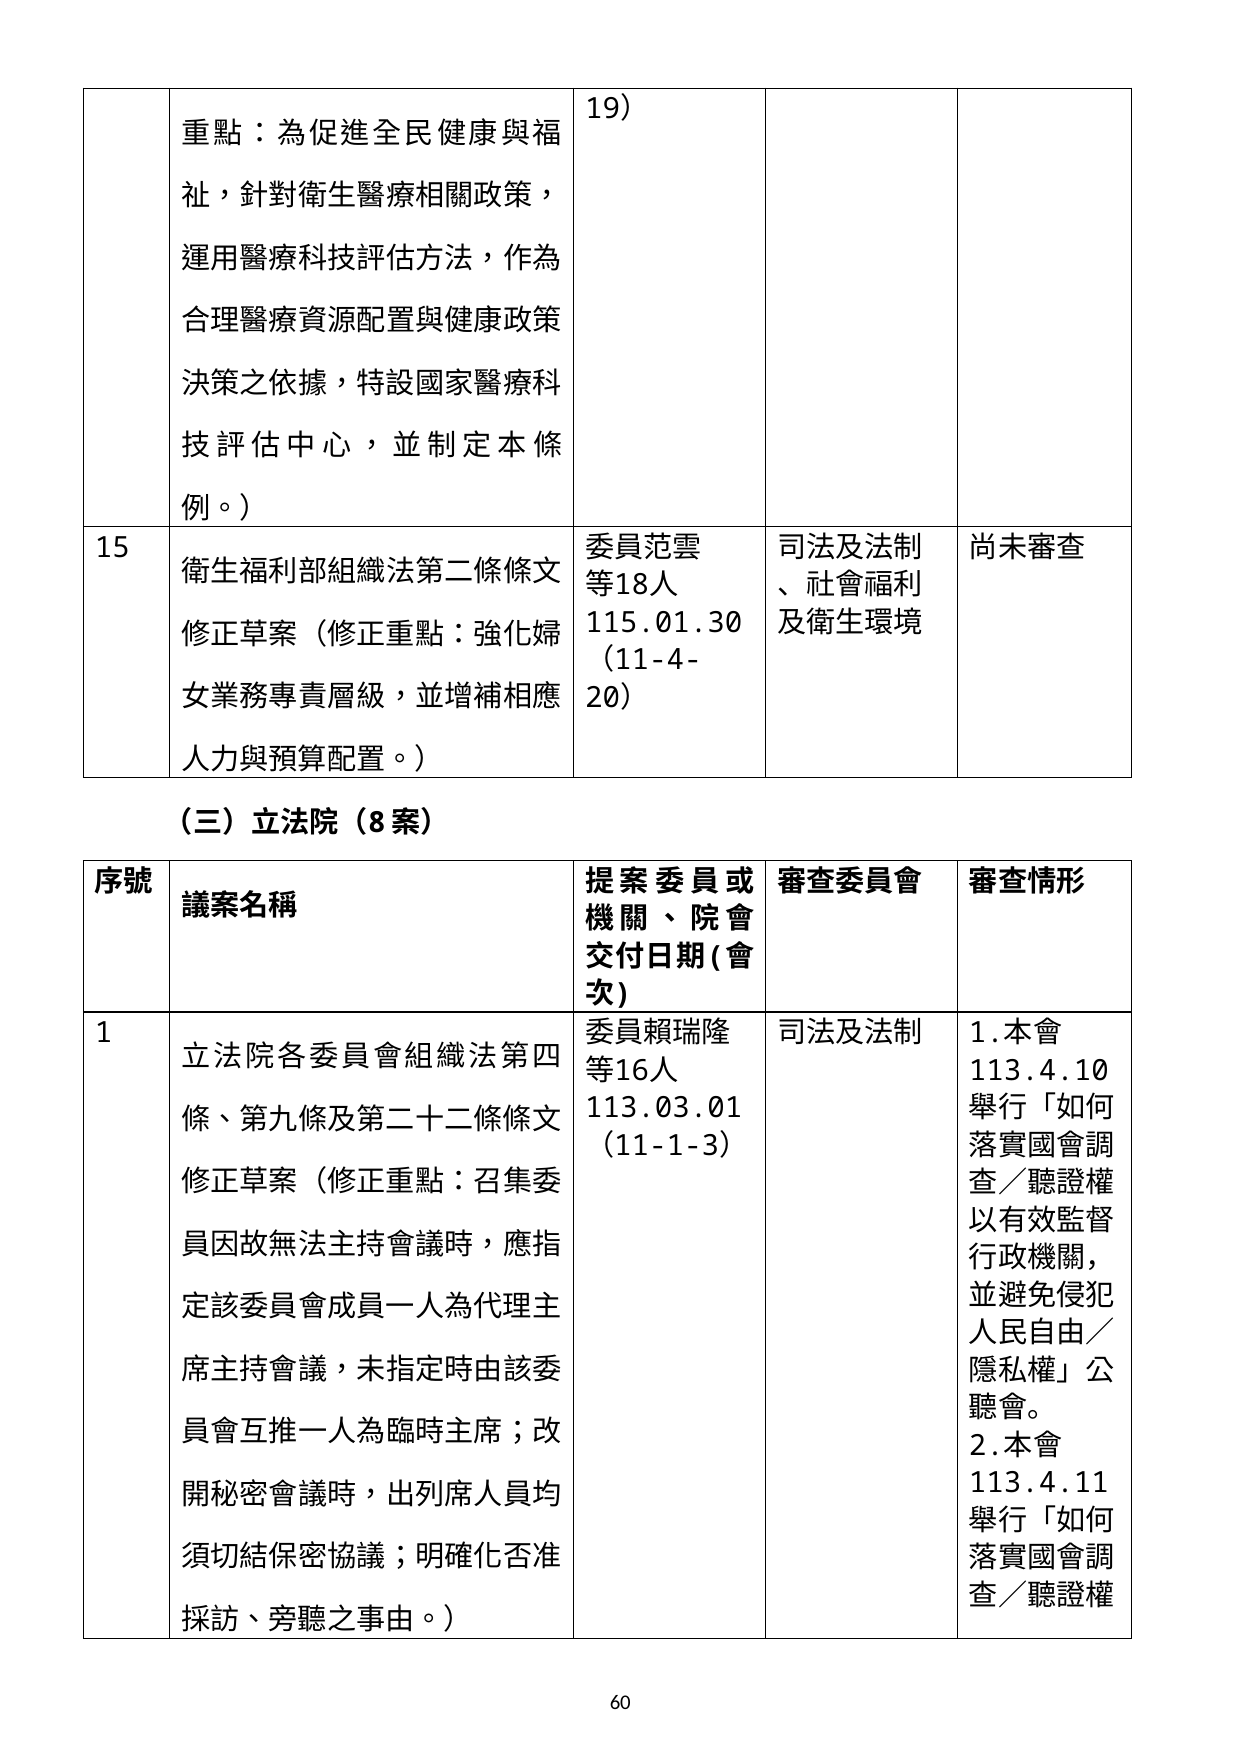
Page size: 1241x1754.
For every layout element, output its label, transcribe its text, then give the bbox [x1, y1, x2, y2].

table_header 審查委員會 [766, 861, 957, 1011]
table_cell 委員賴瑞隆 等16人 113.03.01 （11-1-3） [574, 1013, 765, 1637]
table_cell 司法及法制 [766, 1013, 957, 1637]
table_cell 衛生福利部組織法第二條條文修正草案（修正重點：強化婦女業務專責層級，並增補相應人力與預算配置。） [170, 527, 573, 777]
subtitle （三）立法院（8案） [164, 798, 1165, 841]
table_cell 委員范雲 等18人 115.01.30 （11-4-20） [574, 527, 765, 777]
table_cell 19） [574, 89, 765, 526]
table_cell 1.本會 113.4.10舉行「如何落實國會調查／聽證權以有效監督行政機關，並避免侵犯人民自由／隱私權」公聽會。 2.本會 113.4.11舉行「如何落實國會調查／聽證權 [958, 1013, 1131, 1637]
table_header 議案名稱 [170, 861, 573, 1011]
table_cell [766, 89, 957, 526]
table_cell [958, 89, 1131, 526]
table_cell 重點：為促進全民健康與福祉，針對衛生醫療相關政策，運用醫療科技評估方法，作為合理醫療資源配置與健康政策決策之依據，特設國家醫療科技評估中心，並制定本條例。） [170, 89, 573, 526]
table_cell [84, 89, 169, 526]
table_header 序號 [84, 861, 169, 1011]
table_cell 司法及法制、社會福利及衛生環境 [766, 527, 957, 777]
table_header 審查情形 [958, 861, 1131, 1011]
table_cell 立法院各委員會組織法第四條、第九條及第二十二條條文修正草案（修正重點：召集委員因故無法主持會議時，應指定該委員會成員一人為代理主席主持會議，未指定時由該委員會互推一人為臨時主席；改開秘密會議時，出列席人員均須切結保密協議；明確化否准採訪、旁聽之事由。） [170, 1013, 573, 1637]
table_header 提案委員或機關、院會交付日期(會次) [574, 861, 765, 1011]
table_cell 1 [84, 1013, 169, 1637]
table_cell 15 [84, 527, 169, 777]
table_cell 尚未審查 [958, 527, 1131, 777]
